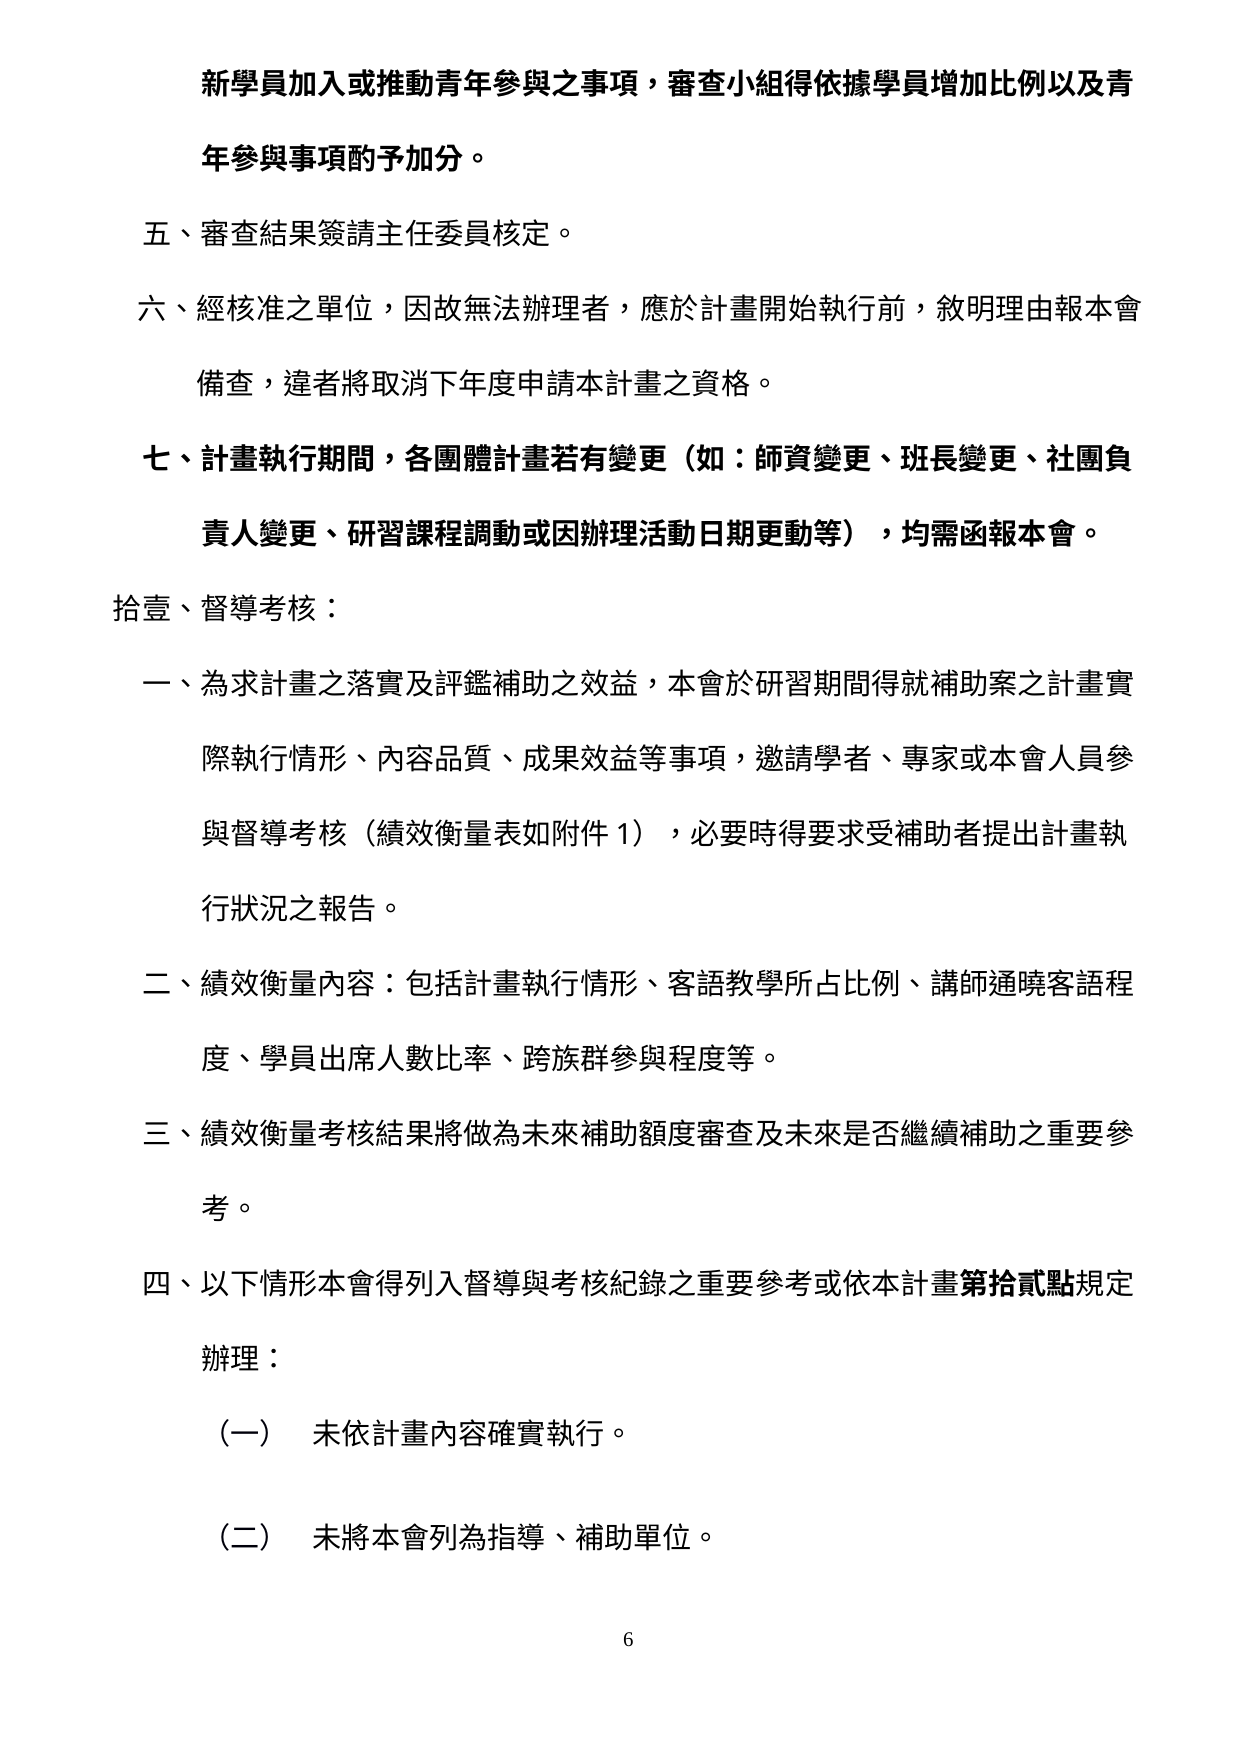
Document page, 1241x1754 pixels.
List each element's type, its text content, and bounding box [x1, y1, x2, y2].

list 未依計畫內容確實執行。 [171, 1388, 1144, 1463]
text 三、績效衡量考核結果將做為未來補助額度審查及未來是否繼續補助之重要參考。 [142, 1088, 1144, 1238]
text 六、經核准之單位，因故無法辦理者，應於計畫開始執行前，敘明理由報本會備查，違者將取消下年度申請本計畫之資格。 [137, 263, 1144, 413]
text 新學員加入或推動青年參與之事項，審查小組得依據學員增加比例以及青年參與事項酌予加分。 [142, 38, 1144, 188]
text 四、以下情形本會得列入督導與考核紀錄之重要參考或依本計畫第拾貳點規定辦理： [142, 1238, 1144, 1388]
text 二、績效衡量內容：包括計畫執行情形、客語教學所占比例、講師通曉客語程度、學員出席人數比率、跨族群參與程度等。 [142, 938, 1144, 1088]
text 一、為求計畫之落實及評鑑補助之效益，本會於研習期間得就補助案之計畫實際執行情形、內容品質、成果效益等事項，邀請學者、專家或本會人員參與督導考核（績效衡量表如附件1），必要時得要求受補助者提出計畫執行狀況之報告。 [142, 638, 1144, 938]
text 拾壹、督導考核： [113, 563, 1144, 638]
text 七、計畫執行期間，各團體計畫若有變更（如：師資變更、班長變更、社團負責人變更、研習課程調動或因辦理活動日期更動等），均需函報本會。 [142, 413, 1144, 563]
text 五、審查結果簽請主任委員核定。 [142, 188, 1144, 263]
list 未將本會列為指導、補助單位。 [171, 1492, 1144, 1567]
